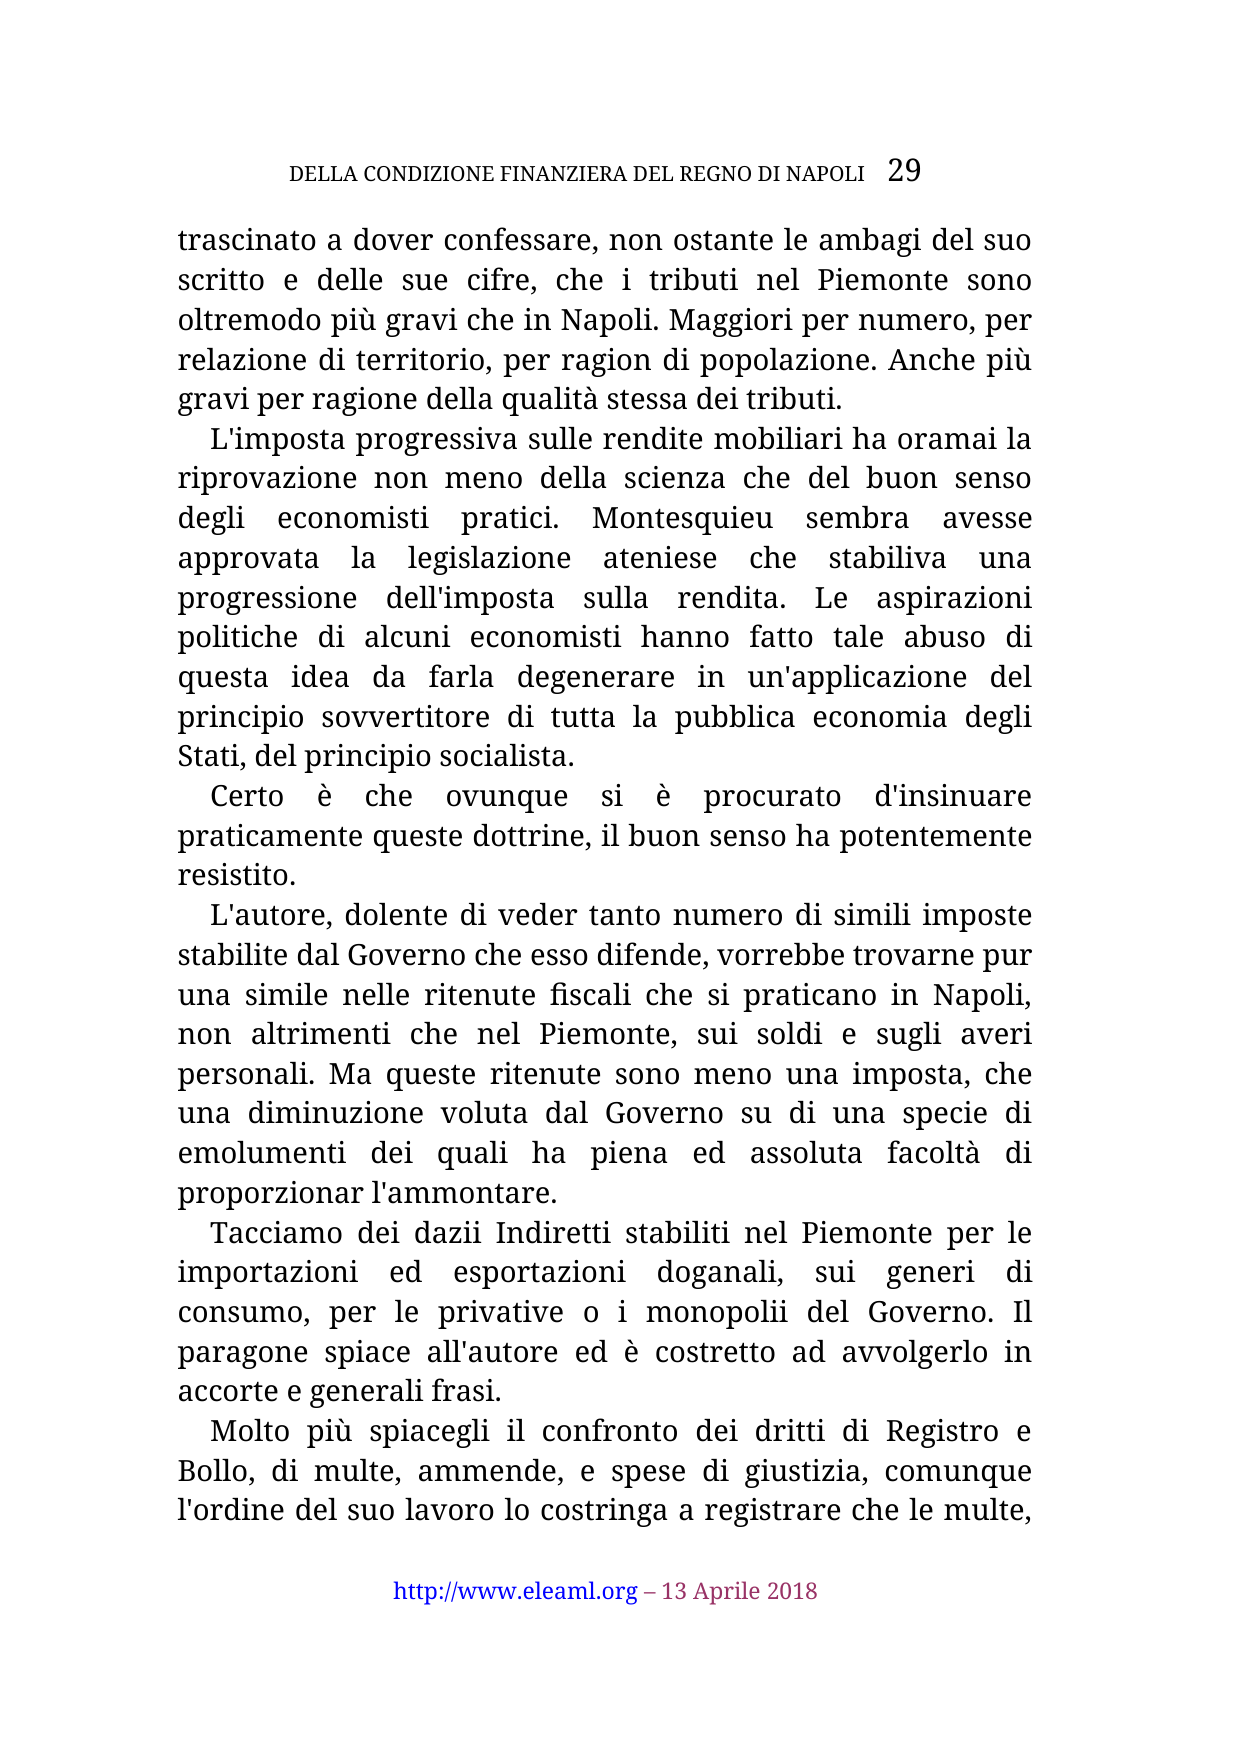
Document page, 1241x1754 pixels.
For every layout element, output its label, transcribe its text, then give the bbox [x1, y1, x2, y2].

text Tacciamo dei dazii Indiretti stabiliti nel Piemonte per le importazioni ed esportazioni doganali, sui generi di consumo, per le privative o i monopolii del Governo. Il paragone spiace all'autore ed è costretto ad avvolgerlo in accorte e generali frasi. [177, 1212, 1033, 1410]
text L'autore, dolente di veder tanto numero di simili imposte stabilite dal Governo che esso difende, vorrebbe trovarne pur una simile nelle ritenute fiscali che si praticano in Napoli, non altrimenti che nel Piemonte, sui soldi e sugli averi personali. Ma queste ritenute sono meno una imposta, che una diminuzione voluta dal Governo su di una specie di emolumenti dei quali ha piena ed assoluta facoltà di proporzionar l'ammontare. [177, 894, 1033, 1212]
text L'imposta progressiva sulle rendite mobiliari ha oramai la riprovazione non meno della scienza che del buon senso degli economisti pratici. Montesquieu sembra avesse approvata la legislazione ateniese che stabiliva una progressione dell'imposta sulla rendita. Le aspirazioni politiche di alcuni economisti hanno fatto tale abuso di questa idea da farla degenerare in un'applicazione del principio sovvertitore di tutta la pubblica economia degli Stati, del principio socialista. [177, 418, 1033, 775]
text trascinato a dover confessare, non ostante le ambagi del suo scritto e delle sue cifre, che i tributi nel Piemonte sono oltremodo più gravi che in Napoli. Maggiori per numero, per relazione di territorio, per ragion di popolazione. Anche più gravi per ragione della qualità stessa dei tributi. [177, 220, 1033, 418]
text Certo è che ovunque si è procurato d'insinuare praticamente queste dottrine, il buon senso ha potentemente resistito. [177, 775, 1033, 894]
text Molto più spiacegli il confronto dei dritti di Registro e Bollo, di multe, ammende, e spese di giustizia, comunque l'ordine del suo lavoro lo costringa a registrare che le multe, [177, 1410, 1033, 1529]
